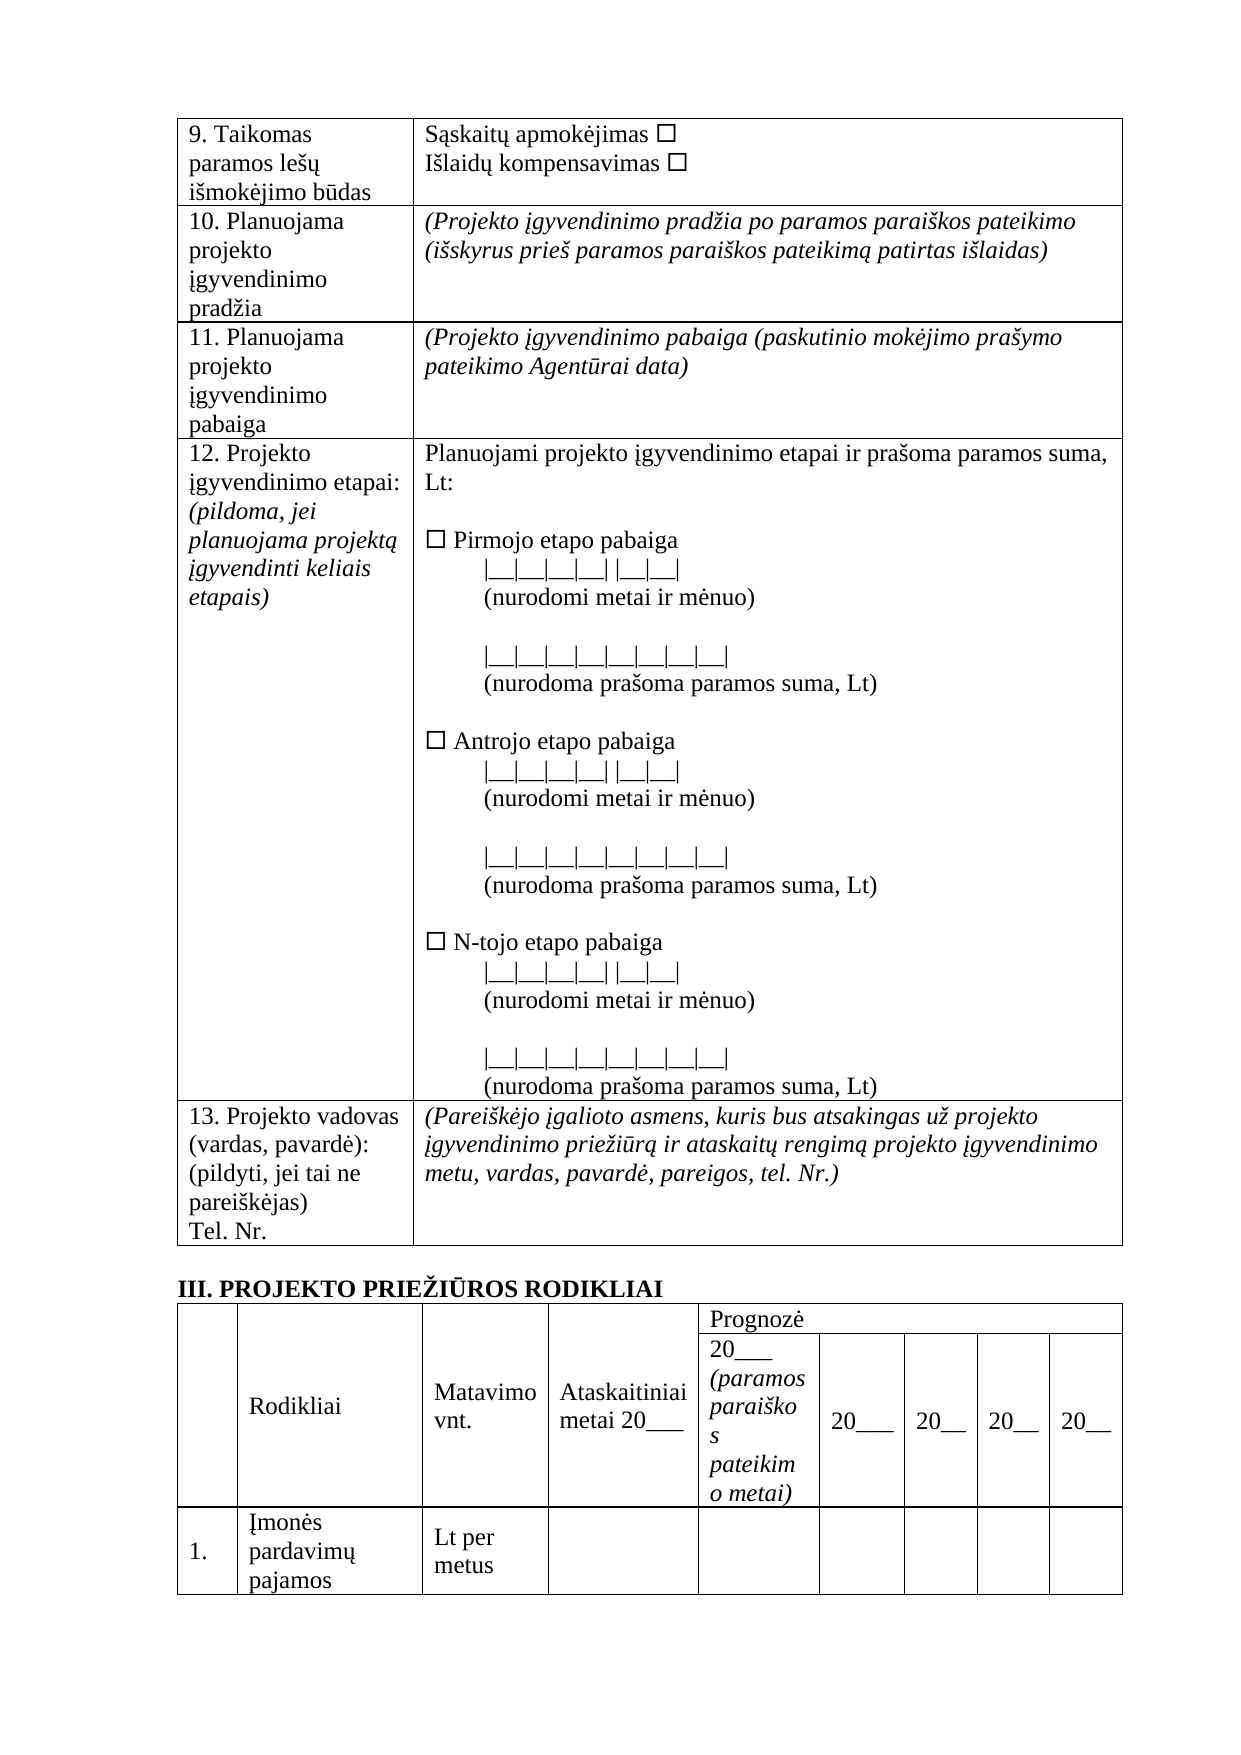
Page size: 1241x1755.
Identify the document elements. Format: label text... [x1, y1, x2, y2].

table_header Ataskaitiniai metai 20___ [549, 1304, 698, 1506]
table_cell 12. Projekto įgyvendinimo etapai: (pildoma, jei planuojama projektą įgyvendinti keliais etapais) [178, 439, 413, 1100]
table_cell 10. Planuojama projekto įgyvendinimo pradžia [178, 206, 413, 321]
table_cell 1. [178, 1508, 237, 1594]
table_cell [978, 1508, 1049, 1594]
table_cell 9. Taikomas paramos lešų išmokėjimo būdas [178, 119, 413, 205]
table_cell [820, 1508, 904, 1594]
table_cell [1050, 1508, 1122, 1594]
table_cell Sąskaitų apmokėjimas [] Išlaidų kompensavimas [] [414, 119, 1122, 205]
table_header Rodikliai [238, 1304, 422, 1506]
table_cell (Pareiškėjo įgalioto asmens, kuris bus atsakingas už projekto įgyvendinimo priežiūrą ir ataskaitų rengimą projekto įgyvendinimo metu, vardas, pavardė, pareigos, tel. Nr.) [414, 1101, 1122, 1244]
table_cell [549, 1508, 698, 1594]
table_cell Planuojami projekto įgyvendinimo etapai ir prašoma paramos suma, Lt: [] Pirmojo etapo pabaiga |__|__|__|__| |__|__| (nurodomi metai ir mėnuo) |__|__|__|__|__|__|__|__| (nurodoma prašoma paramos suma, Lt) [] Antrojo etapo pabaiga |__|__|__|__| |__|__| (nurodomi metai ir mėnuo) |__|__|__|__|__|__|__|__| (nurodoma prašoma paramos suma, Lt) [] N-tojo etapo pabaiga |__|__|__|__| |__|__| (nurodomi metai ir mėnuo) |__|__|__|__|__|__|__|__| (nurodoma prašoma paramos suma, Lt) [414, 439, 1122, 1100]
table_cell Lt per metus [423, 1508, 548, 1594]
table_cell 20___ (paramos paraiškos pateikimo metai) [699, 1334, 819, 1506]
table_cell [699, 1508, 819, 1594]
table_cell (Projekto įgyvendinimo pradžia po paramos paraiškos pateikimo (išskyrus prieš paramos paraiškos pateikimą patirtas išlaidas) [414, 206, 1122, 321]
table_cell 20__ [905, 1334, 977, 1506]
table_header Matavimo vnt. [423, 1304, 548, 1506]
table_cell 20__ [1050, 1334, 1122, 1506]
table_cell 13. Projekto vadovas (vardas, pavardė): (pildyti, jei tai ne pareiškėjas) Tel. Nr. [178, 1101, 413, 1244]
table_cell [905, 1508, 977, 1594]
table_header [178, 1304, 237, 1506]
table_cell 20__ [978, 1334, 1049, 1506]
table_cell Įmonės pardavimų pajamos [238, 1508, 422, 1594]
table_cell 11. Planuojama projekto įgyvendinimo pabaiga [178, 323, 413, 437]
text III. PROJEKTO PRIEŽIŪROS RODIKLIAI [177, 1274, 1122, 1303]
table_header Prognozė [699, 1304, 1122, 1333]
table_cell 20___ [820, 1334, 904, 1506]
table_cell (Projekto įgyvendinimo pabaiga (paskutinio mokėjimo prašymo pateikimo Agentūrai data) [414, 323, 1122, 437]
